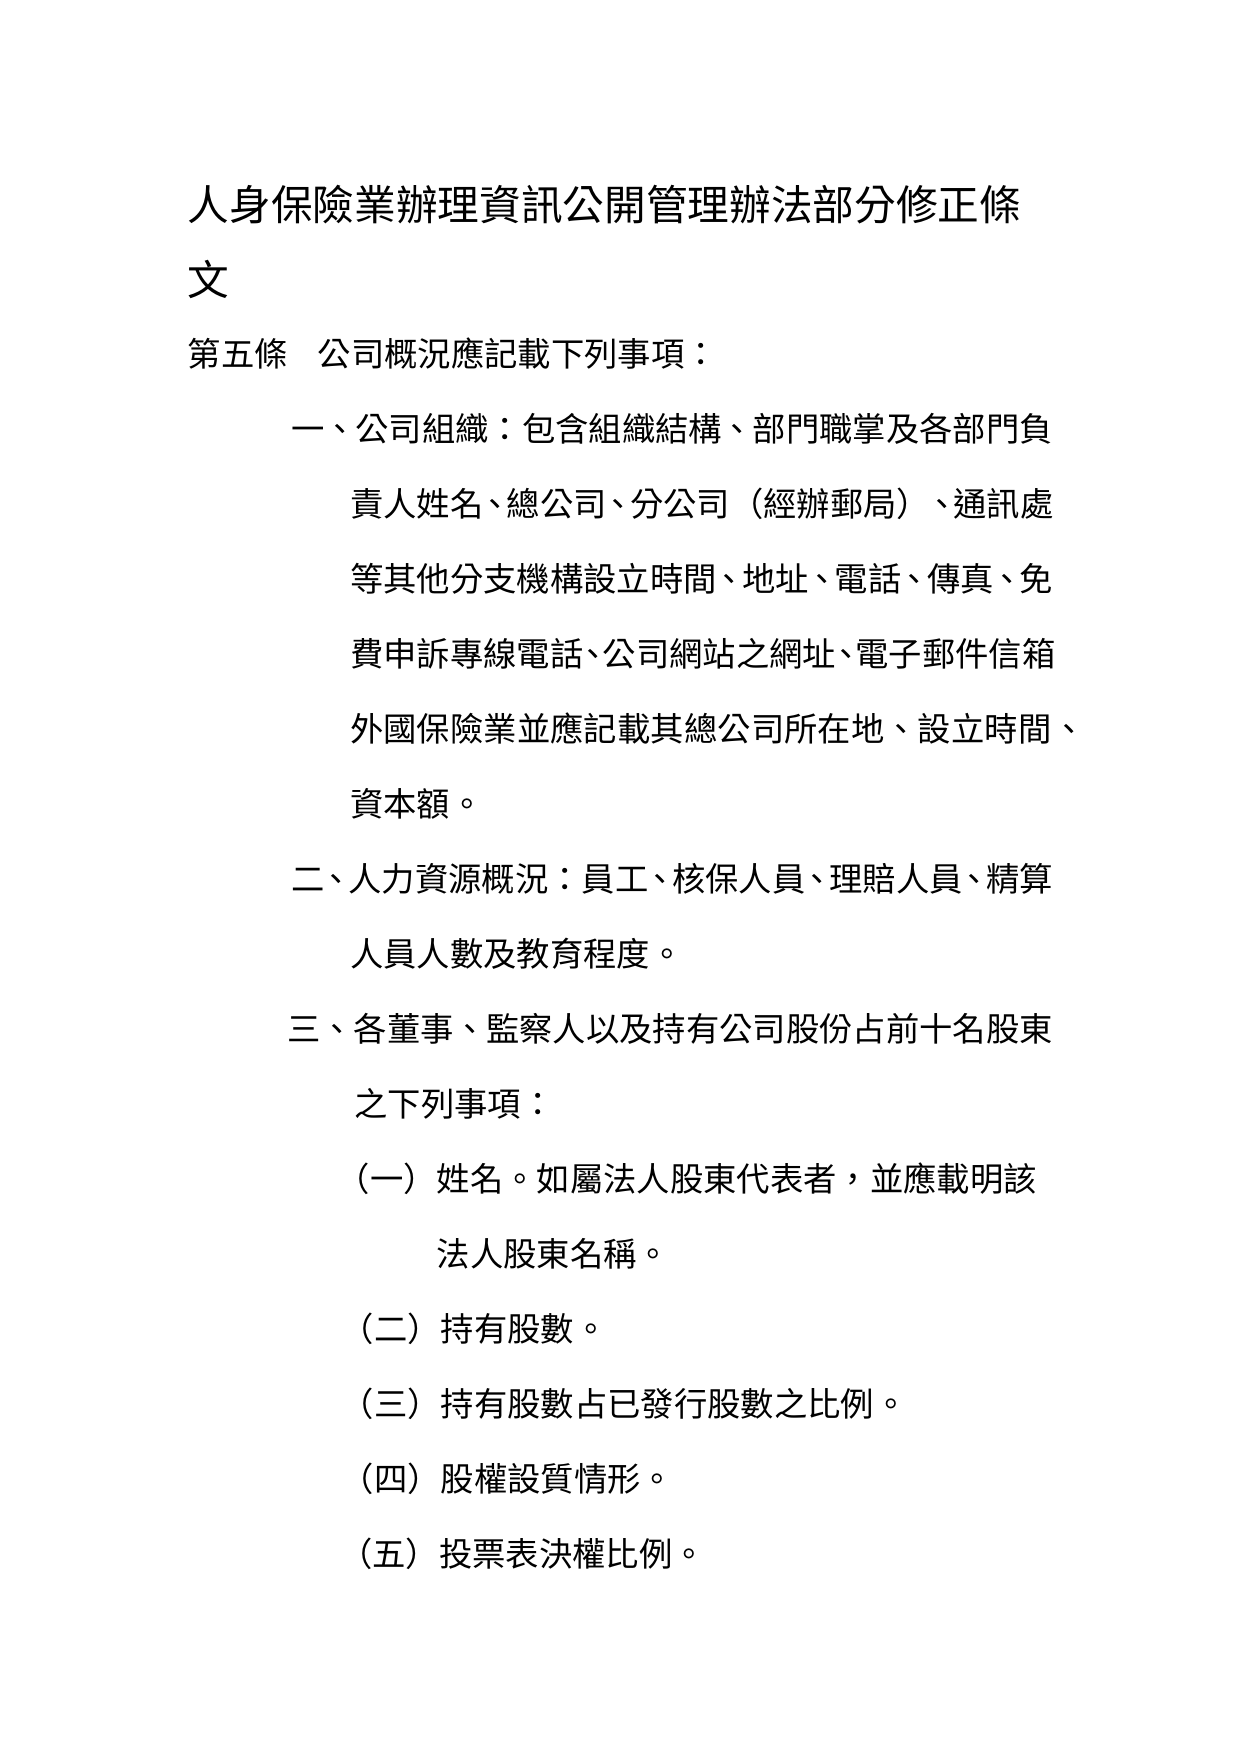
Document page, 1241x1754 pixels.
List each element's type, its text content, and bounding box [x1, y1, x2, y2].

text 二、人力資源概況：員工、核保人員、理賠人員、精算人員人數及教育程度。 [291, 839, 1053, 989]
subtitle （一）姓名。如屬法人股東代表者，並應載明該法人股東名稱。 [336, 1139, 1053, 1289]
text 一、公司組織：包含組織結構、部門職掌及各部門負責人姓名、總公司、分公司（經辦郵局）、通訊處等其他分支機構設立時間、地址、電話、傳真、免費申訴專線電話、公司網站之網址、電子郵件信箱。外國保險業並應記載其總公司所在地、設立時間、資本額。 [291, 389, 1053, 839]
text 第五條 公司概況應記載下列事項： [188, 314, 1053, 389]
text （五）投票表決權比例。 [275, 1514, 1053, 1589]
subtitle （二）持有股數。 [324, 1289, 1053, 1364]
text 人身保險業辦理資訊公開管理辦法部分修正條文 [187, 164, 1053, 314]
text 三、各董事、監察人以及持有公司股份占前十名股東之下列事項： [288, 989, 1053, 1139]
subtitle （四）股權設質情形。 [324, 1439, 1053, 1514]
subtitle （三）持有股數占已發行股數之比例。 [324, 1364, 1053, 1439]
